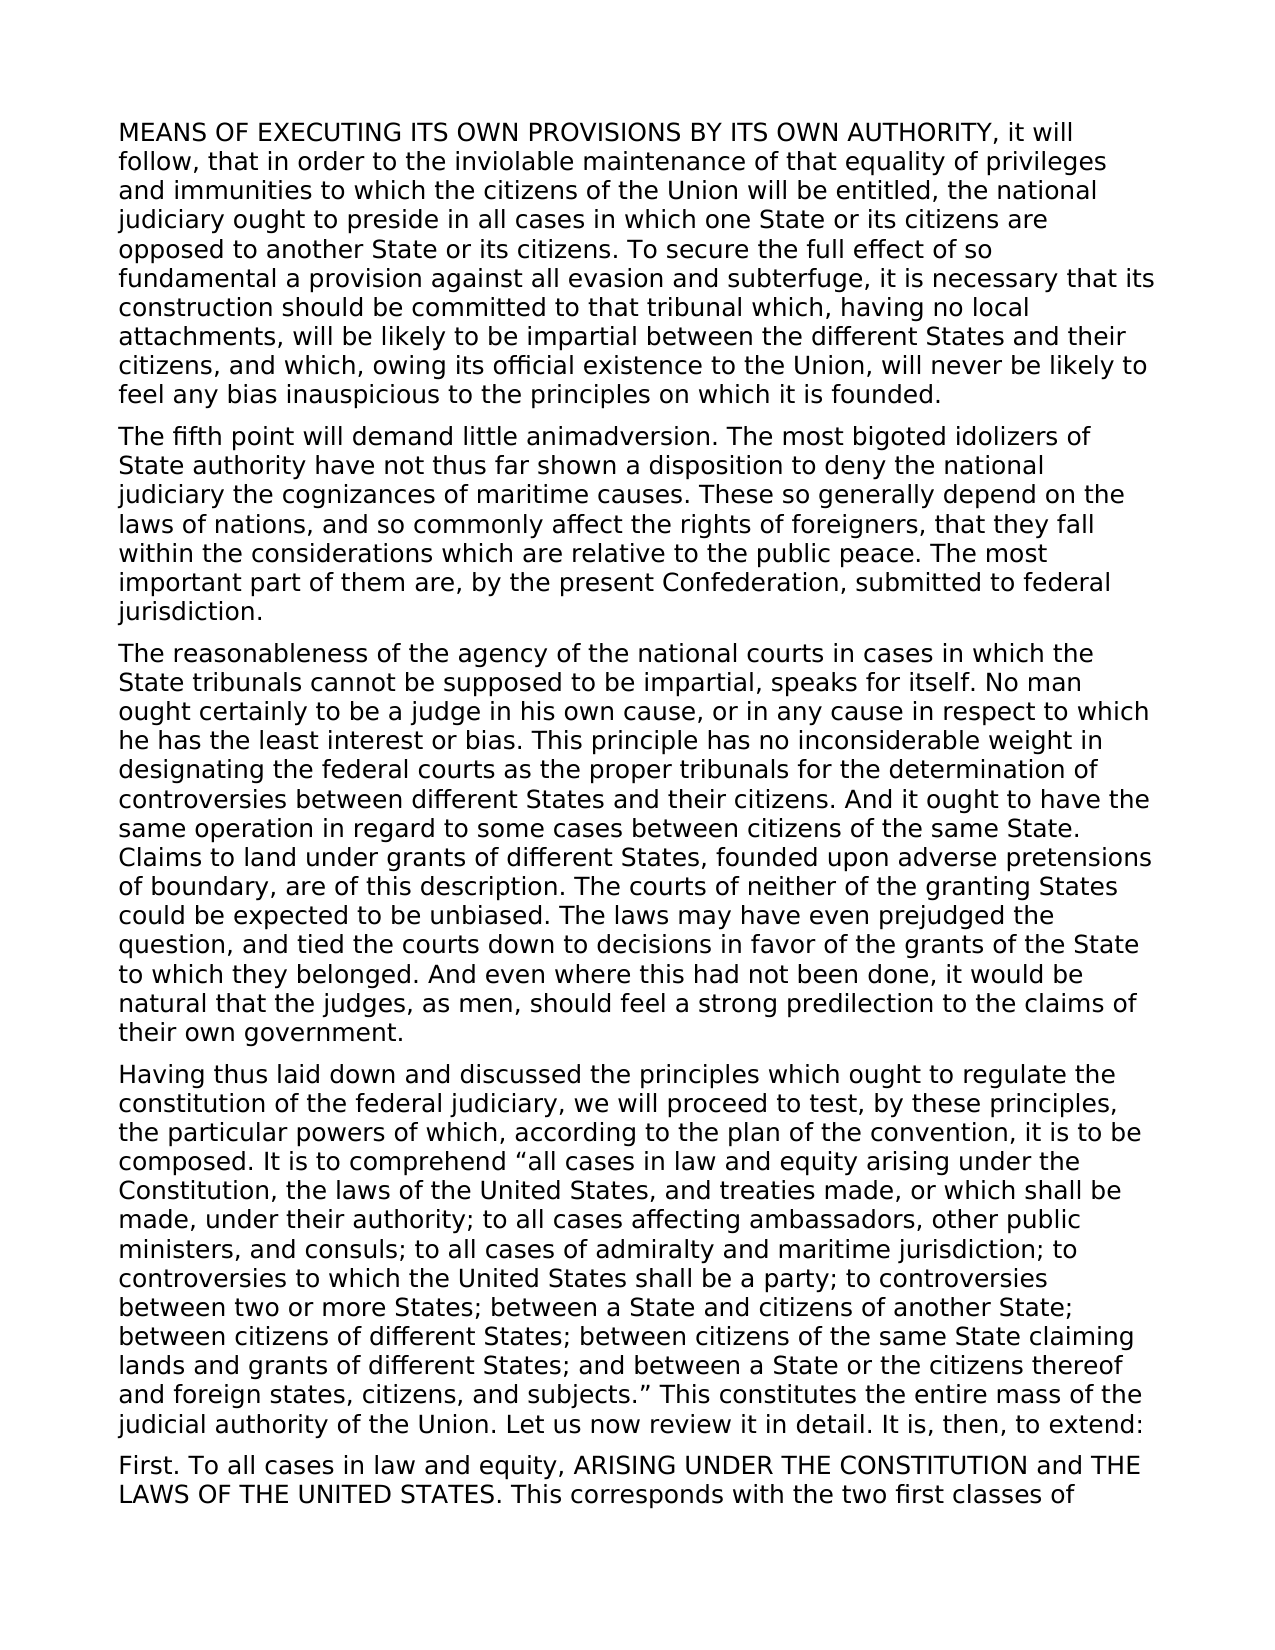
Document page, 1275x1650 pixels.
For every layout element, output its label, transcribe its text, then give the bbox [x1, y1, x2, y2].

text The reasonableness of the agency of the national courts in cases in which the State tribunals cannot be supposed to be impartial, speaks for itself. No man ought certainly to be a judge in his own cause, or in any cause in respect to which he has the least interest or bias. This principle has no inconsiderable weight in designating the federal courts as the proper tribunals for the determination of controversies between different States and their citizens. And it ought to have the same operation in regard to some cases between citizens of the same State. Claims to land under grants of different States, founded upon adverse pretensions of boundary, are of this description. The courts of neither of the granting States could be expected to be unbiased. The laws may have even prejudged the question, and tied the courts down to decisions in favor of the grants of the State to which they belonged. And even where this had not been done, it would be natural that the judges, as men, should feel a strong predilection to the claims of their own government. [118, 639, 1157, 1047]
text First. To all cases in law and equity, ARISING UNDER THE CONSTITUTION and THE LAWS OF THE UNITED STATES. This corresponds with the two first classes of [118, 1451, 1157, 1510]
text Having thus laid down and discussed the principles which ought to regulate the constitution of the federal judiciary, we will proceed to test, by these principles, the particular powers of which, according to the plan of the convention, it is to be composed. It is to comprehend “all cases in law and equity arising under the Constitution, the laws of the United States, and treaties made, or which shall be made, under their authority; to all cases affecting ambassadors, other public ministers, and consuls; to all cases of admiralty and maritime jurisdiction; to controversies to which the United States shall be a party; to controversies between two or more States; between a State and citizens of another State; between citizens of different States; between citizens of the same State claiming lands and grants of different States; and between a State or the citizens thereof and foreign states, citizens, and subjects.” This constitutes the entire mass of the judicial authority of the Union. Let us now review it in detail. It is, then, to extend: [118, 1060, 1157, 1439]
text The fifth point will demand little animadversion. The most bigoted idolizers of State authority have not thus far shown a disposition to deny the national judiciary the cognizances of maritime causes. These so generally depend on the laws of nations, and so commonly affect the rights of foreigners, that they fall within the considerations which are relative to the public peace. The most important part of them are, by the present Confederation, submitted to federal jurisdiction. [118, 422, 1157, 626]
text MEANS OF EXECUTING ITS OWN PROVISIONS BY ITS OWN AUTHORITY, it will follow, that in order to the inviolable maintenance of that equality of privileges and immunities to which the citizens of the Union will be entitled, the national judiciary ought to preside in all cases in which one State or its citizens are opposed to another State or its citizens. To secure the full effect of so fundamental a provision against all evasion and subterfuge, it is necessary that its construction should be committed to that tribunal which, having no local attachments, will be likely to be impartial between the different States and their citizens, and which, owing its official existence to the Union, will never be likely to feel any bias inauspicious to the principles on which it is founded. [118, 118, 1157, 410]
